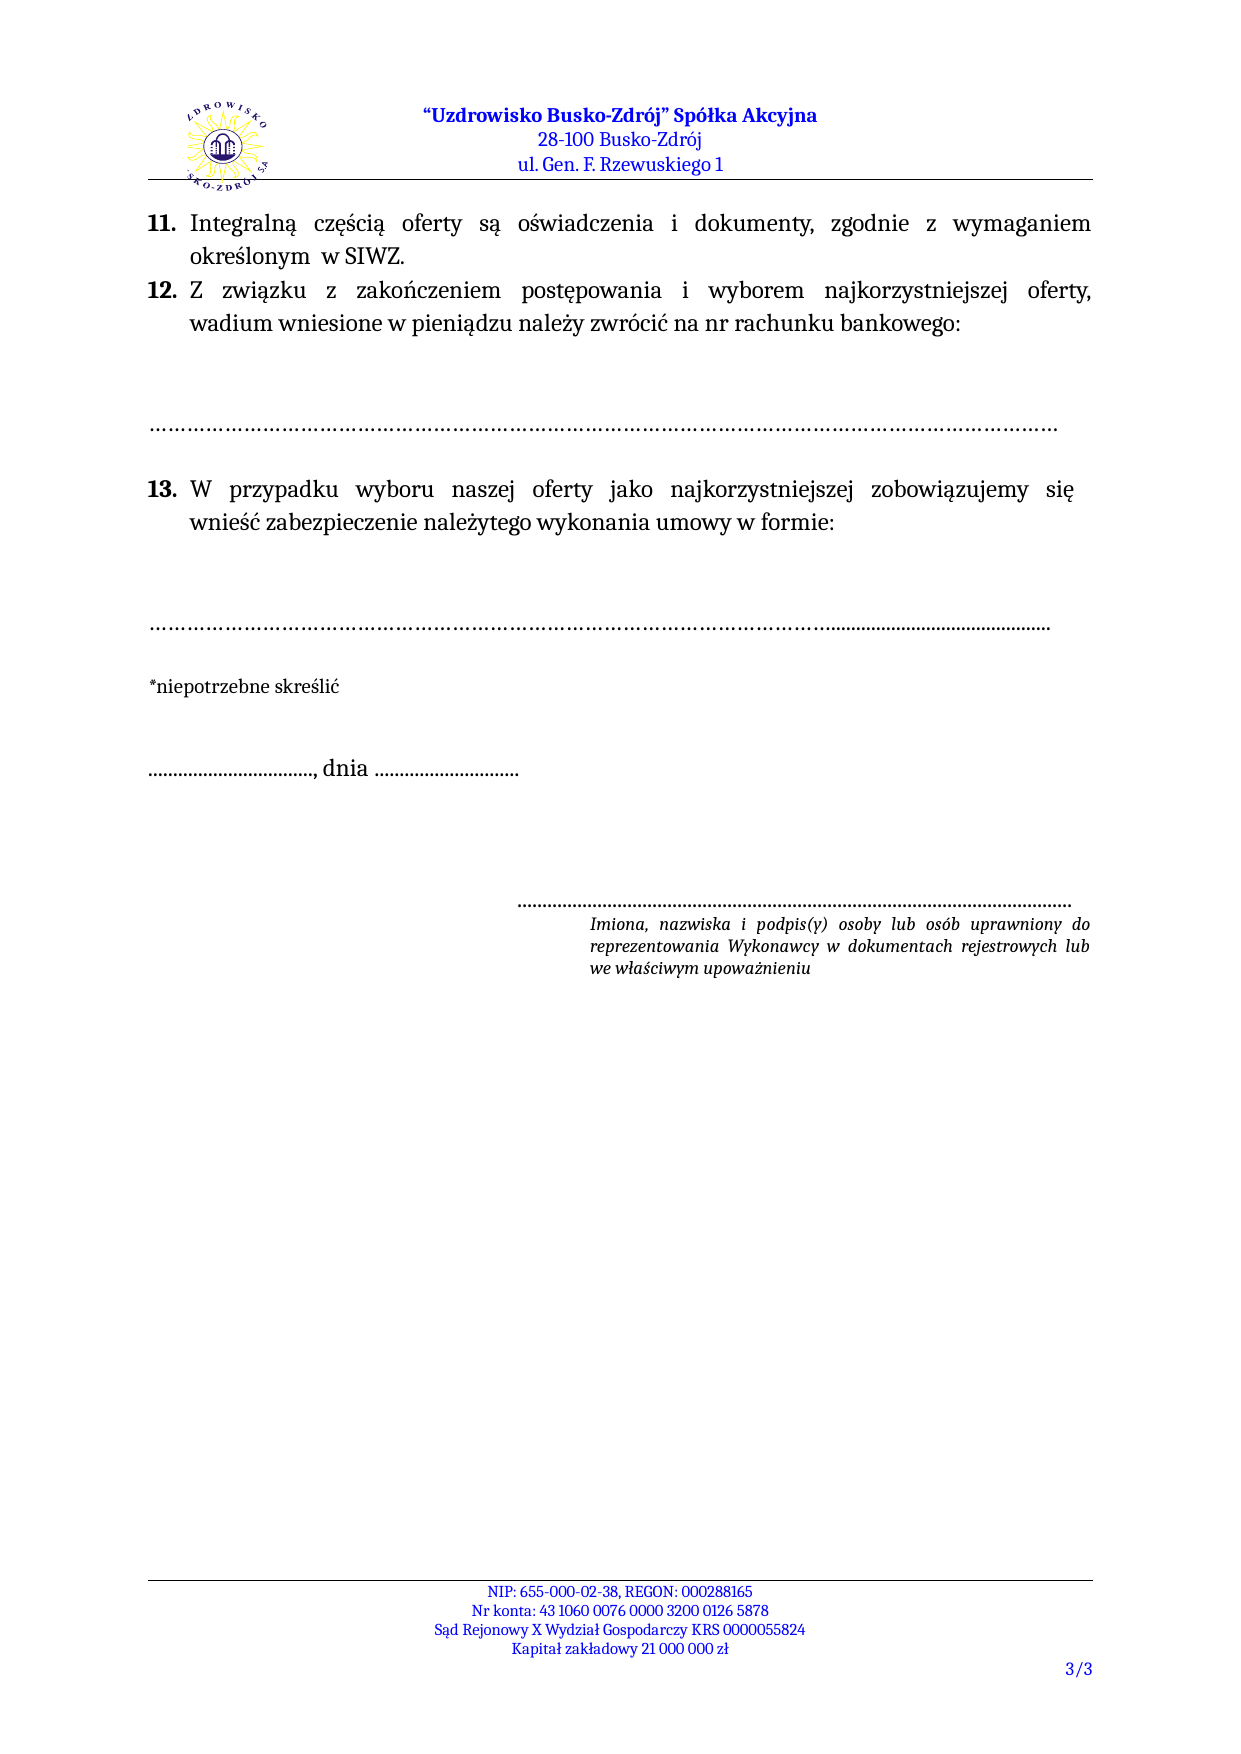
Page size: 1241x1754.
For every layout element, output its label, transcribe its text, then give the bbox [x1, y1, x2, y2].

list ………………………………………………………………………………………………............................................ [148, 574, 1093, 637]
list ……………………………………………………………………………………………………………………………… [148, 375, 1093, 437]
text *niepotrzebne skreślić [148, 674, 1093, 699]
text ............................................................................................................... [148, 885, 1093, 914]
text Imiona, nazwiska i podpis(y) osoby lub osób uprawniony do reprezentowania Wykonawcy w dokumentach rejestrowych lub we właściwym upoważnieniu [590, 914, 1093, 979]
list 13. W przypadku wyboru naszej oferty jako najkorzystniejszej zobowiązujemy się wnieść zabezpieczenie należytego wykonania umowy w formie: [148, 475, 1093, 537]
list 11. Integralną częścią oferty są oświadczenia i dokumenty, zgodnie z wymaganiem określonym w SIWZ. [148, 209, 1093, 271]
list 12. Z związku z zakończeniem postępowania i wyborem najkorzystniejszej oferty, wadium wniesione w pieniądzu należy zwrócić na nr rachunku bankowego: [148, 276, 1093, 338]
text ................................., dnia ............................. [148, 754, 1093, 783]
